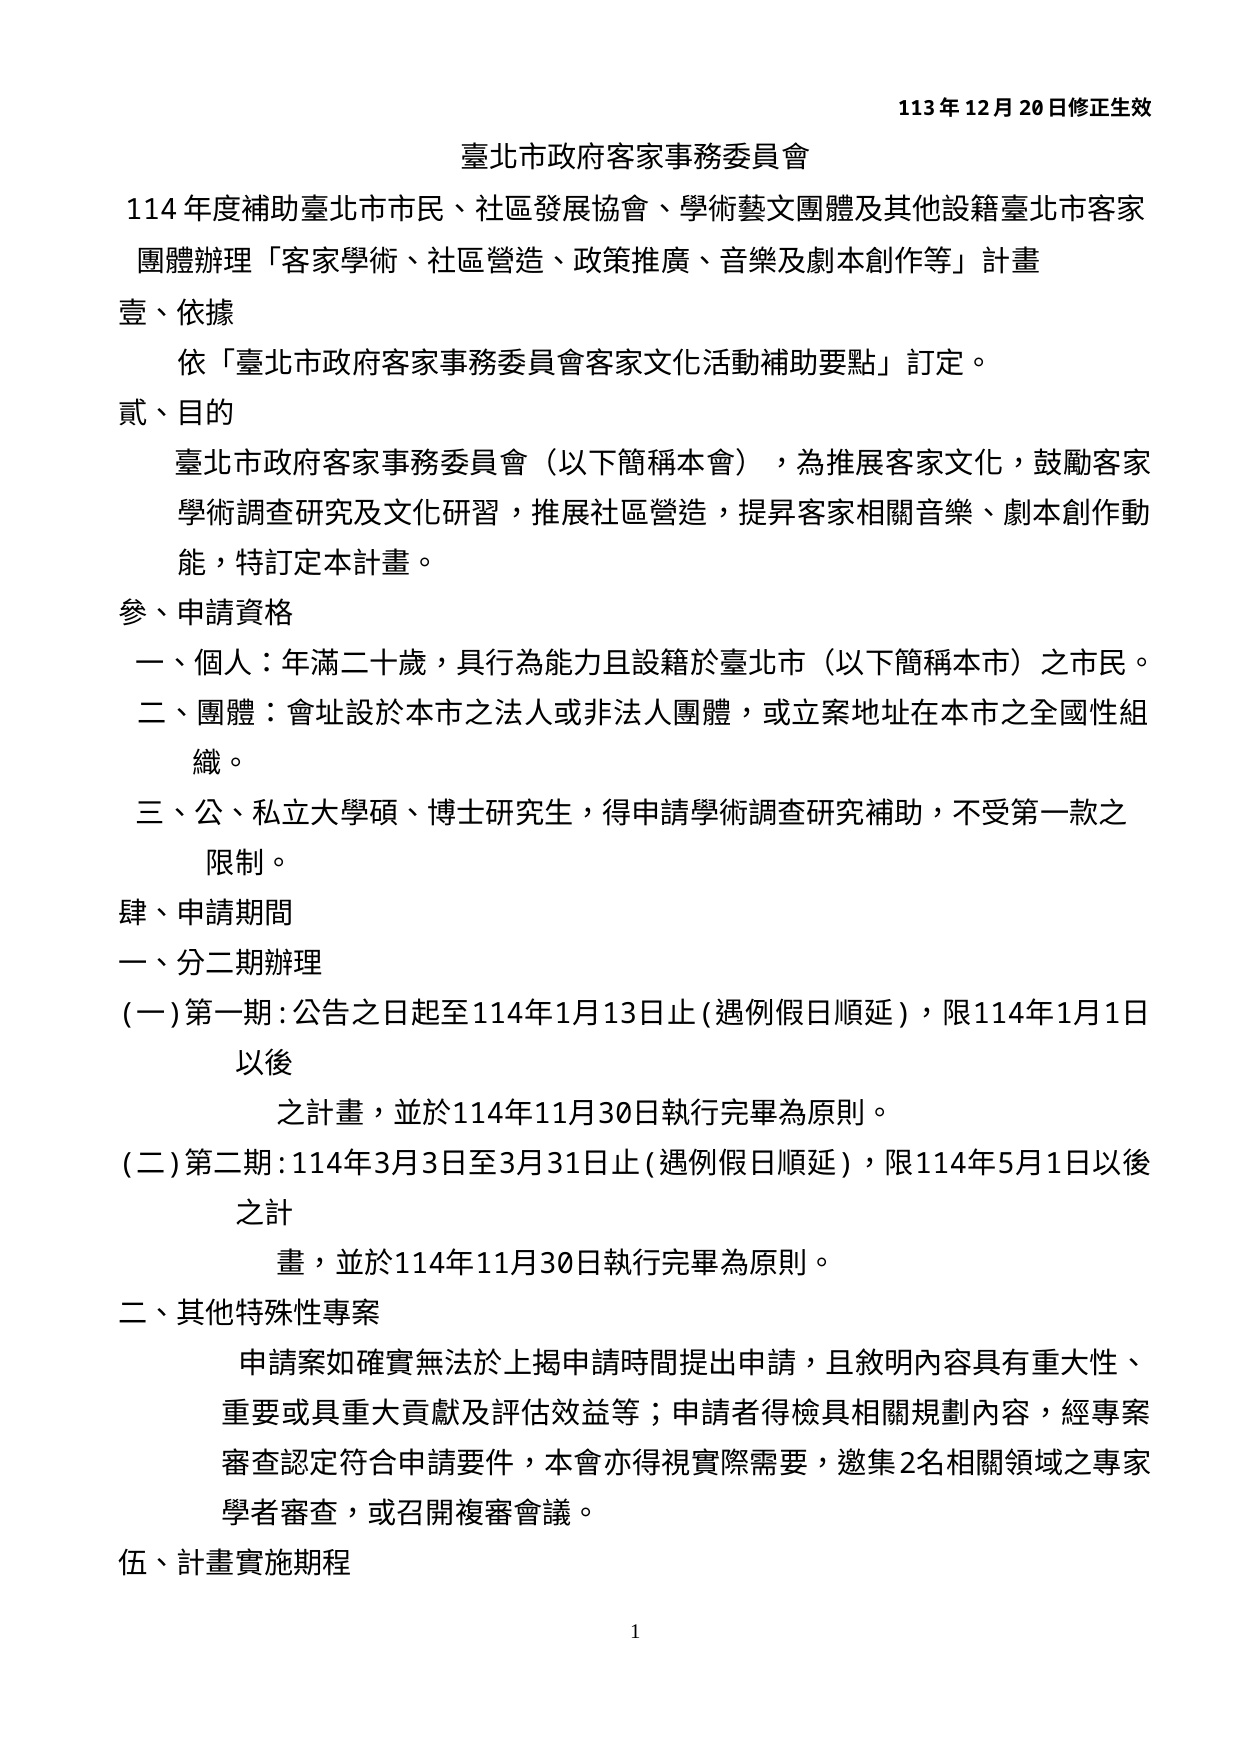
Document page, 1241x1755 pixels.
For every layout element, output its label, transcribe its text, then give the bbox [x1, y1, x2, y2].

text 臺北市政府客家事務委員會（以下簡稱本會），為推展客家文化，鼓勵客家學術調查研究及文化研習，推展社區營造，提昇客家相關音樂、劇本創作動能，特訂定本計畫。 [174, 432, 1152, 582]
text 畫，並於114年11月30日執行完畢為原則。 [218, 1232, 1152, 1282]
text 三、公、私立大學碩、博士研究生，得申請學術調查研究補助，不受第一款之 [118, 782, 1152, 832]
text (一)第一期:公告之日起至114年1月13日止(遇例假日順延)，限114年1月1日以後 [118, 982, 1152, 1082]
text 二、其他特殊性專案 [118, 1282, 1152, 1332]
text 依「臺北市政府客家事務委員會客家文化活動補助要點」訂定。 [118, 332, 1152, 382]
text 肆、申請期間 [118, 882, 1152, 932]
text 113年12月20日修正生效 [118, 74, 1152, 126]
text 臺北市政府客家事務委員會 [118, 126, 1152, 178]
text 114年度補助臺北市市民、社區發展協會、學術藝文團體及其他設籍臺北市客家 [118, 178, 1152, 230]
text 壹、依據 [118, 282, 1152, 332]
text 一、個人：年滿二十歲，具行為能力且設籍於臺北市（以下簡稱本市）之市民。 [118, 632, 1152, 682]
text 之計畫，並於114年11月30日執行完畢為原則。 [218, 1082, 1152, 1132]
text 申請案如確實無法於上揭申請時間提出申請，且敘明內容具有重大性、重要或具重大貢獻及評估效益等；申請者得檢具相關規劃內容，經專案審查認定符合申請要件，本會亦得視實際需要，邀集2名相關領域之專家學者審查，或召開複審會議。 [149, 1332, 1152, 1532]
text (二)第二期:114年3月3日至3月31日止(遇例假日順延)，限114年5月1日以後之計 [118, 1132, 1152, 1232]
text 限制。 [118, 832, 1152, 882]
text 貳、目的 [118, 382, 1152, 432]
text 團體辦理「客家學術、社區營造、政策推廣、音樂及劇本創作等」計畫 [118, 230, 1152, 282]
text 參、申請資格 [118, 582, 1152, 632]
text 伍、計畫實施期程 [118, 1532, 1152, 1582]
text 一、分二期辦理 [118, 932, 1152, 982]
text 二、團體：會址設於本市之法人或非法人團體，或立案地址在本市之全國性組織。 [118, 682, 1152, 782]
